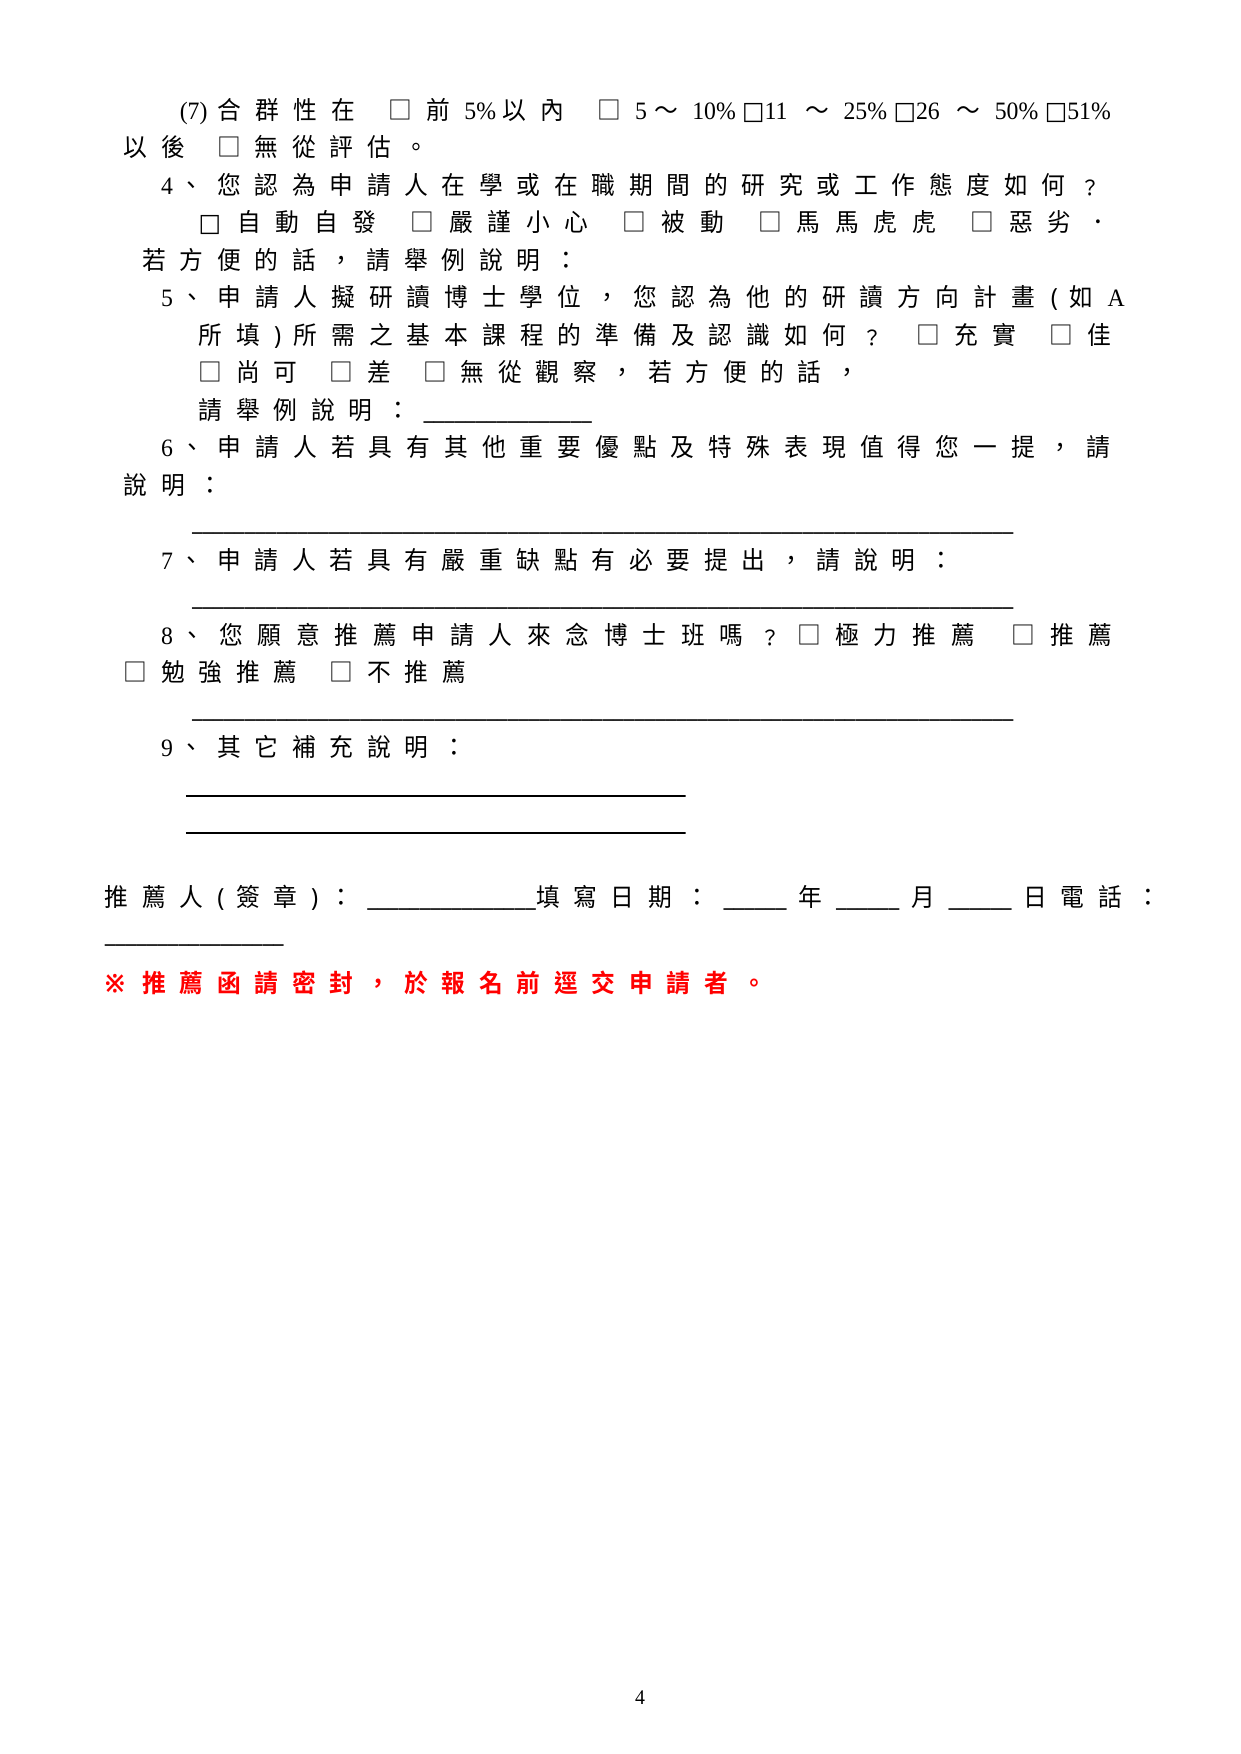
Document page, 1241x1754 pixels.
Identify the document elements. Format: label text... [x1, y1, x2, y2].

text □自動自發 □嚴謹小心 □被動 □馬馬虎虎 □惡劣．若方便的話，請舉例說明： [142, 202, 1126, 277]
text 推薦人(簽章)：________________填寫日期：______年______月______日電話：_________________ [104, 877, 1136, 952]
text ______________________________________________________________________________ [119, 689, 1126, 727]
text ______________________________________________________________________________ [119, 502, 1126, 539]
text 9、其它補充說明： [119, 727, 1126, 764]
text 4、您認為申請人在學或在職期間的研究或工作態度如何﹖ [119, 164, 1126, 202]
text (7)合群性在 □前5%以內 □5～10% □11～25% □26～50% □51%以後 □無從評估。 [119, 89, 1126, 164]
text ※推薦函請密封，於報名前逕交申請者。 [104, 963, 1136, 1001]
text 8、您願意推薦申請人來念博士班嗎﹖□極力推薦 □推薦 □勉強推薦 □不推薦 [119, 614, 1126, 689]
text 6、申請人若具有其他重要優點及特殊表現值得您一提，請說明： [119, 427, 1126, 502]
text 5、申請人擬研讀博士學位，您認為他的研讀方向計畫(如A所填)所需之基本課程的準備及認識如何﹖ □充實 □佳 □尚可 □差 □無從觀察，若方便的話， [146, 277, 1126, 389]
text ______________________________________________________________________________ [119, 577, 1126, 614]
text 7、申請人若具有嚴重缺點有必要提出，請說明： [119, 539, 1126, 577]
text 請舉例說明：________________ [181, 389, 1126, 427]
